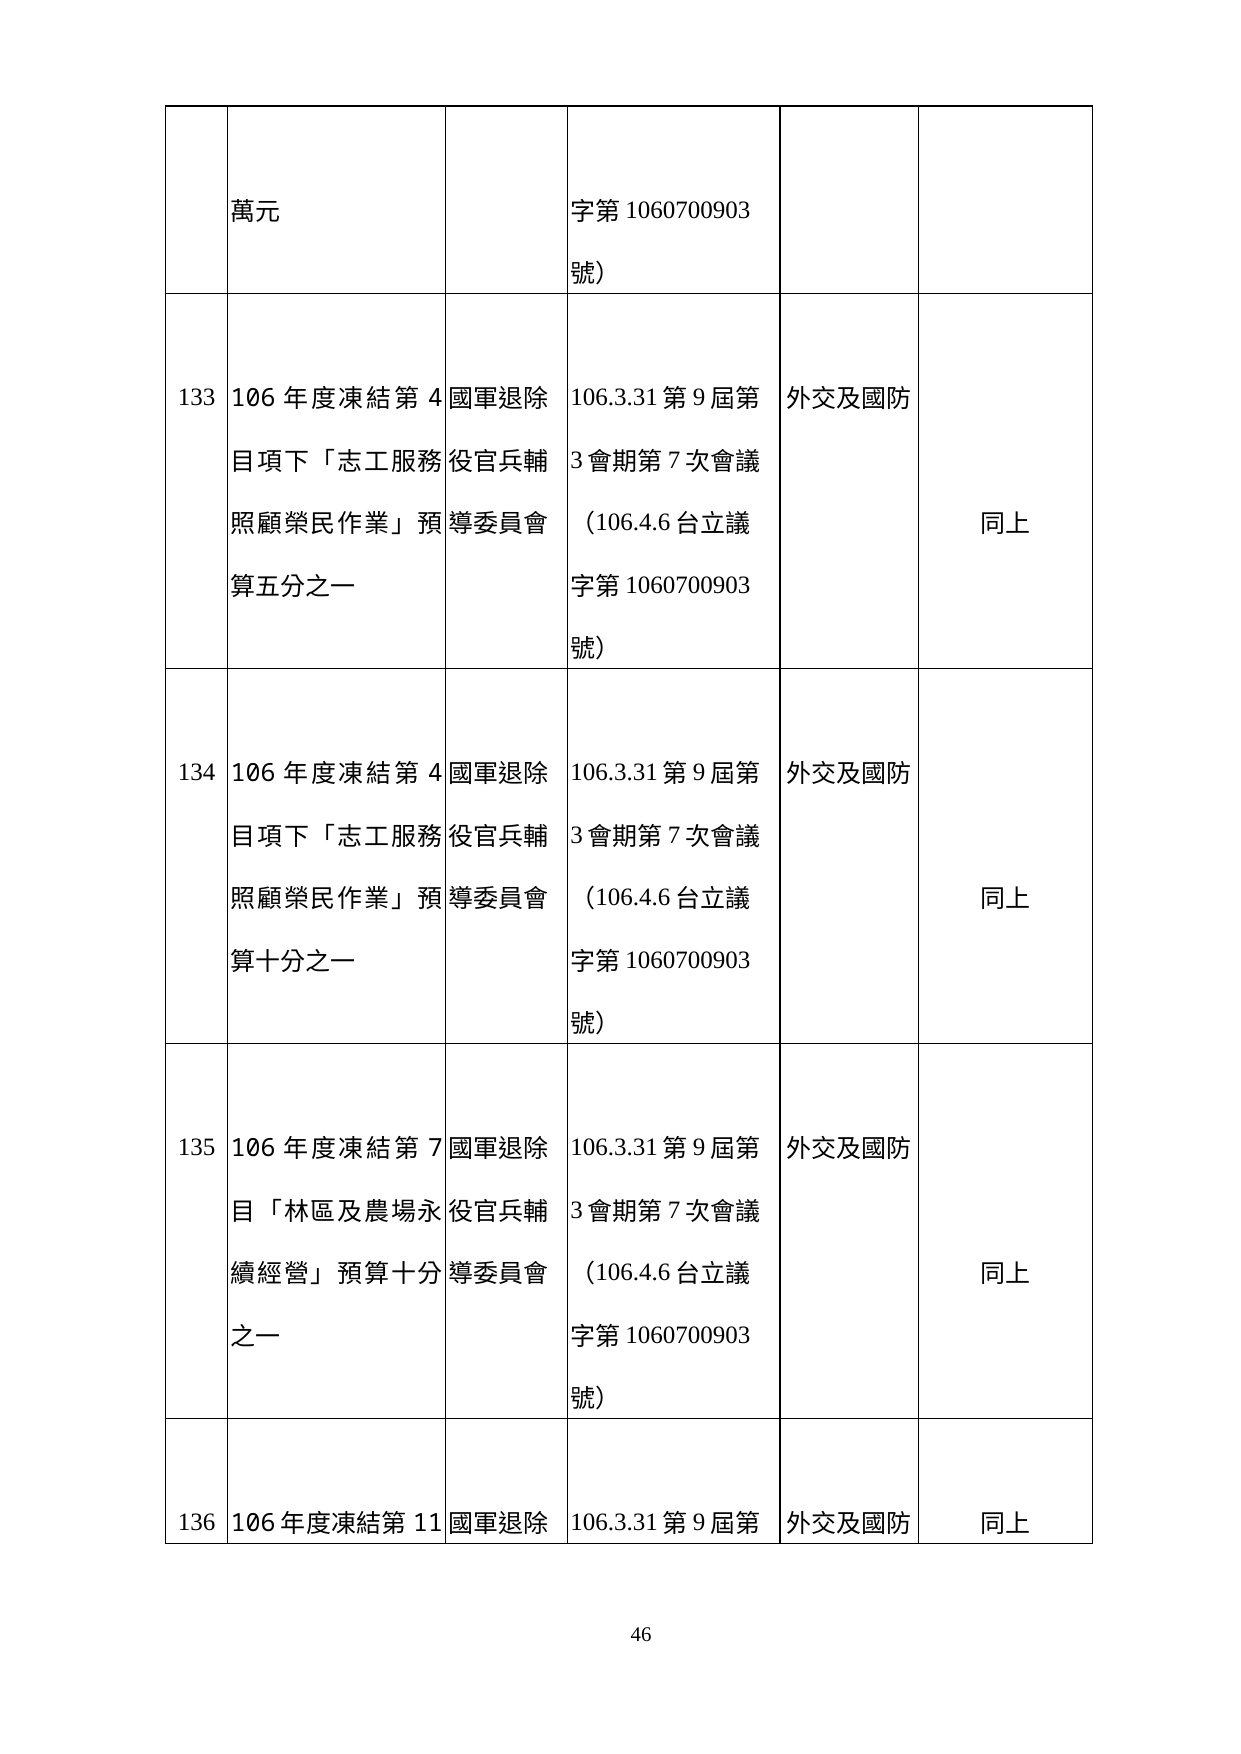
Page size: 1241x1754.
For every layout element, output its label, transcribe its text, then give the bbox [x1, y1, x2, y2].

table_cell [446, 107, 567, 293]
table_cell 同上 [919, 1419, 1092, 1543]
table_cell 國軍退除 [446, 1419, 567, 1543]
table_cell 106年度凍結第7目「林區及農場永續經營」預算十分之一 [228, 1044, 445, 1418]
table_cell 136 [166, 1419, 227, 1543]
table_cell 135 [166, 1044, 227, 1418]
table_cell 106年度凍結第11 [228, 1419, 445, 1543]
table_cell 106年度凍結第4目項下「志工服務照顧榮民作業」預算十分之一 [228, 669, 445, 1043]
table_cell 外交及國防 [781, 294, 918, 668]
table_cell 106.3.31第9屆第3會期第7次會議（106.4.6台立議 字第1060700903號） [568, 1044, 779, 1418]
table_cell 國軍退除 役官兵輔 導委員會 [446, 294, 567, 668]
table_cell 同上 [919, 1044, 1092, 1418]
table_cell 134 [166, 669, 227, 1043]
table_cell 106.3.31第9屆第3會期第7次會議（106.4.6台立議 字第1060700903號） [568, 669, 779, 1043]
table_cell 106.3.31第9屆第 [568, 1419, 779, 1543]
table_cell 外交及國防 [781, 669, 918, 1043]
table_cell 106.3.31第9屆第3會期第7次會議（106.4.6台立議 字第1060700903號） [568, 294, 779, 668]
table_cell 外交及國防 [781, 1044, 918, 1418]
table_cell 國軍退除 役官兵輔 導委員會 [446, 1044, 567, 1418]
table_cell 同上 [919, 669, 1092, 1043]
table_cell [781, 107, 918, 293]
table_cell 國軍退除 役官兵輔 導委員會 [446, 669, 567, 1043]
table_cell [919, 107, 1092, 293]
table_cell 106年度凍結第4目項下「志工服務照顧榮民作業」預算五分之一 [228, 294, 445, 668]
table_cell 同上 [919, 294, 1092, 668]
table_cell 外交及國防 [781, 1419, 918, 1543]
table_cell [166, 107, 227, 293]
table_cell 133 [166, 294, 227, 668]
table_cell 萬元 [228, 107, 445, 293]
table_cell 字第1060700903號） [568, 107, 779, 293]
